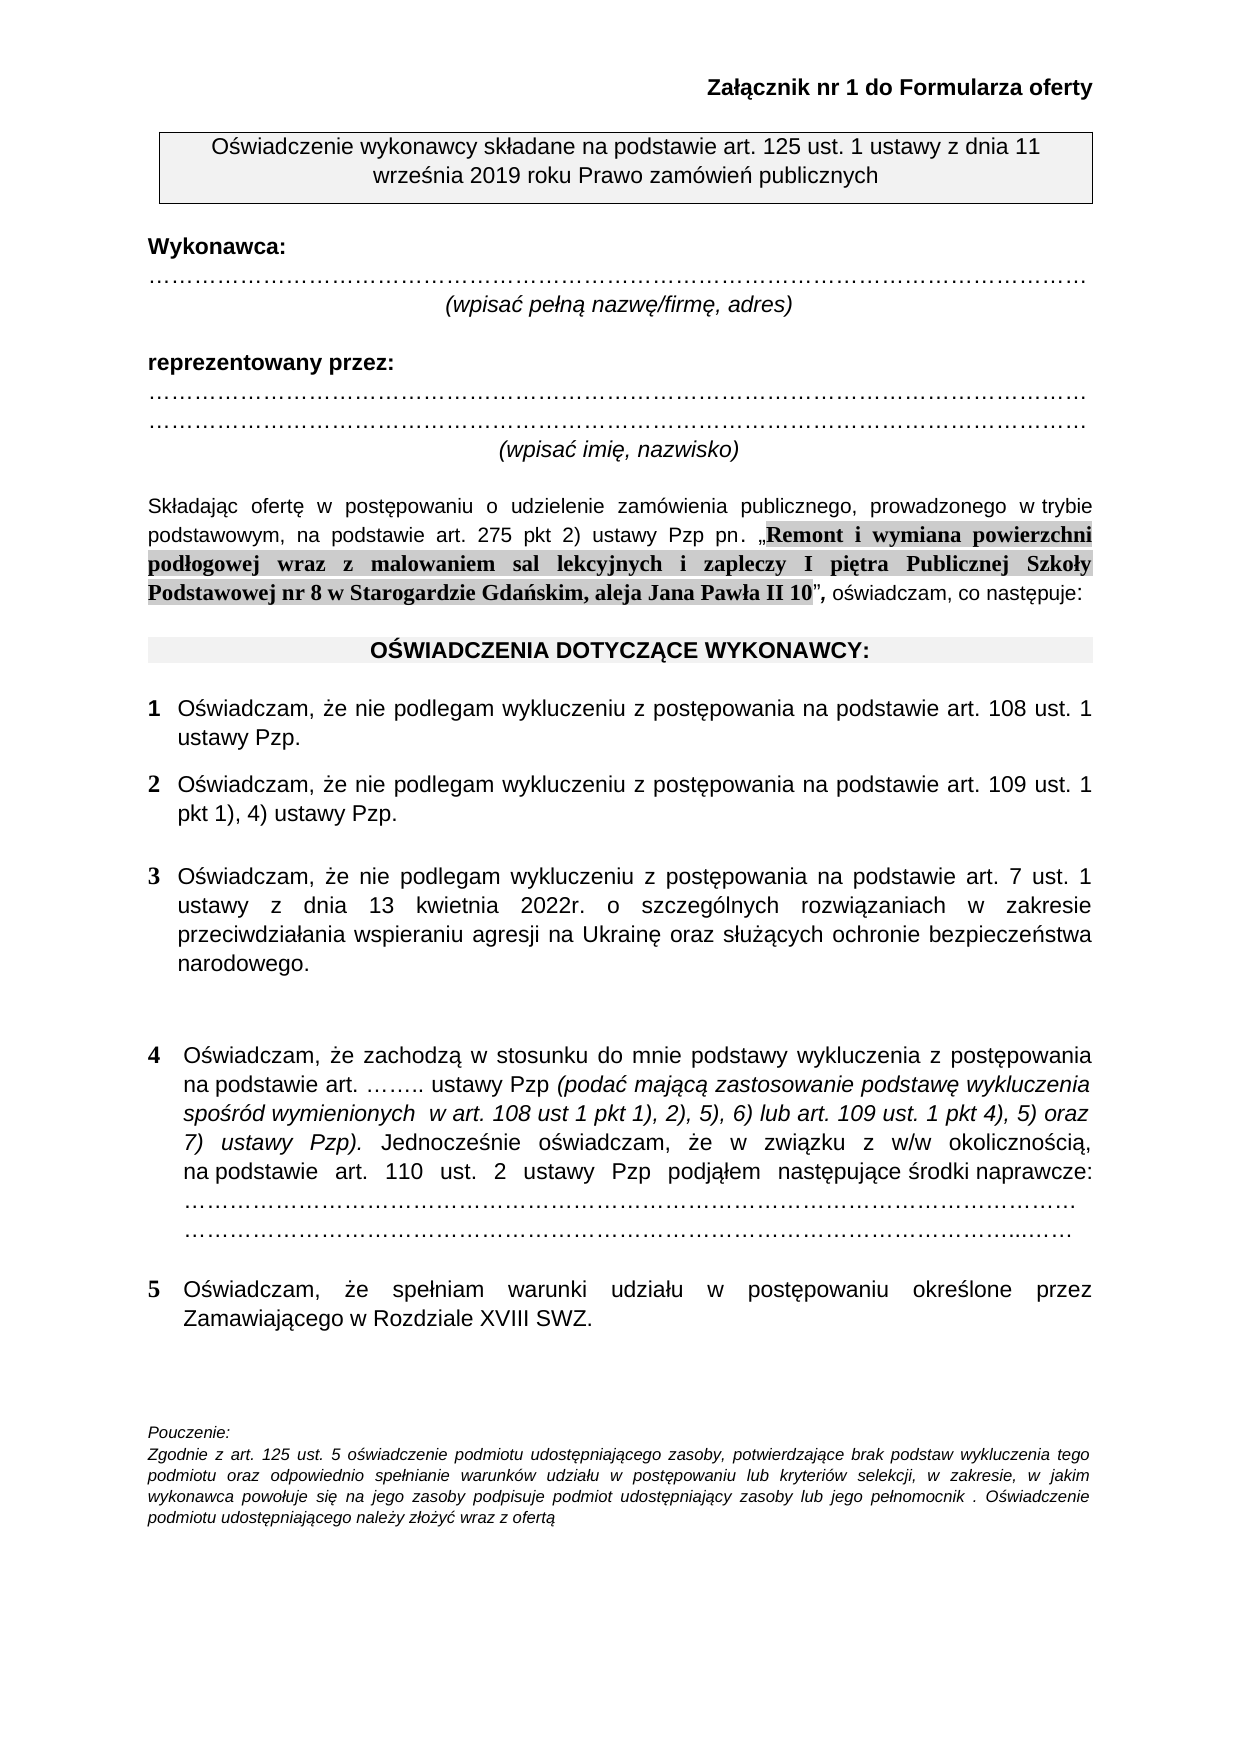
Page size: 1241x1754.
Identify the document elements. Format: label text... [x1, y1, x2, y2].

list Oświadczam, że nie podlegam wykluczeniu z postępowania na podstawie art. 108 ust. 1 ustawy Pzp. [148, 694, 1093, 750]
text …………………………………………………………………………………………………………… [148, 262, 1093, 289]
text …………………………………………………………………………………………………………… [148, 378, 1093, 404]
text Załącznik nr 1 do Formularza oferty [148, 74, 1093, 100]
text (wpisać pełną nazwę/firmę, adres) [148, 291, 1093, 318]
list Oświadczam, że spełniam warunki udziału w postępowaniu określone przez Zamawiającego w Rozdziale XVIII SWZ. [148, 1274, 1093, 1331]
text Zgodnie z art. 125 ust. 5 oświadczenie podmiotu udostępniającego zasoby, potwierdzające brak podstaw wykluczenia tego podmiotu oraz odpowiednio spełnianie warunków udziału w postępowaniu lub kryteriów selekcji, w zakresie, w jakim wykonawca powołuje się na jego zasoby podpisuje podmiot udostępniający zasoby lub jego pełnomocnik . Oświadczenie podmiotu udostępniającego należy złożyć wraz z ofertą [148, 1444, 1093, 1527]
text …………………………………………………………………………………………………………… [148, 407, 1093, 433]
list Oświadczam, że zachodzą w stosunku do mnie podstawy wykluczenia z postępowania na podstawie art. …….. ustawy Pzp (podać mającą zastosowanie podstawę wykluczenia spośród wymienionych w art. 108 ust 1 pkt 1), 2), 5), 6) lub art. 109 ust. 1 pkt 4), 5) oraz 7) ustawy Pzp). Jednocześnie oświadczam, że w związku z w/w okolicznością, na podstawie art. 110 ust. 2 ustawy Pzp podjąłem następujące środki naprawcze: ………………………………………………………………………………………………………………………………………………………………………………………………………...…… [148, 1040, 1093, 1242]
text reprezentowany przez: [148, 349, 1093, 376]
list Oświadczam, że nie podlegam wykluczeniu z postępowania na podstawie art. 7 ust. 1 ustawy z dnia 13 kwietnia 2022r. o szczególnych rozwiązaniach w zakresie przeciwdziałania wspieraniu agresji na Ukrainę oraz służących ochronie bezpieczeństwa narodowego. [148, 861, 1093, 977]
text (wpisać imię, nazwisko) [148, 436, 1093, 462]
text Wykonawca: [148, 233, 1093, 260]
table_header Oświadczenie wykonawcy składane na podstawie art. 125 ust. 1 ustawy z dnia 11 września 2019 roku Prawo zamówień publicznych [160, 133, 1092, 203]
text Pouczenie: [148, 1423, 1093, 1442]
list Oświadczam, że nie podlegam wykluczeniu z postępowania na podstawie art. 109 ust. 1 pkt 1), 4) ustawy Pzp. [148, 769, 1093, 827]
text Składając ofertę w postępowaniu o udzielenie zamówienia publicznego, prowadzonego w trybie podstawowym, na podstawie art. 275 pkt 2) ustawy Pzp pn. „Remont i wymiana powierzchni podłogowej wraz z malowaniem sal lekcyjnych i zapleczy I piętra Publicznej Szkoły Podstawowej nr 8 w Starogardzie Gdańskim, aleja Jana Pawła II 10”, oświadczam, co następuje: [148, 494, 1093, 605]
text OŚWIADCZENIA DOTYCZĄCE WYKONAWCY: [148, 637, 1093, 663]
